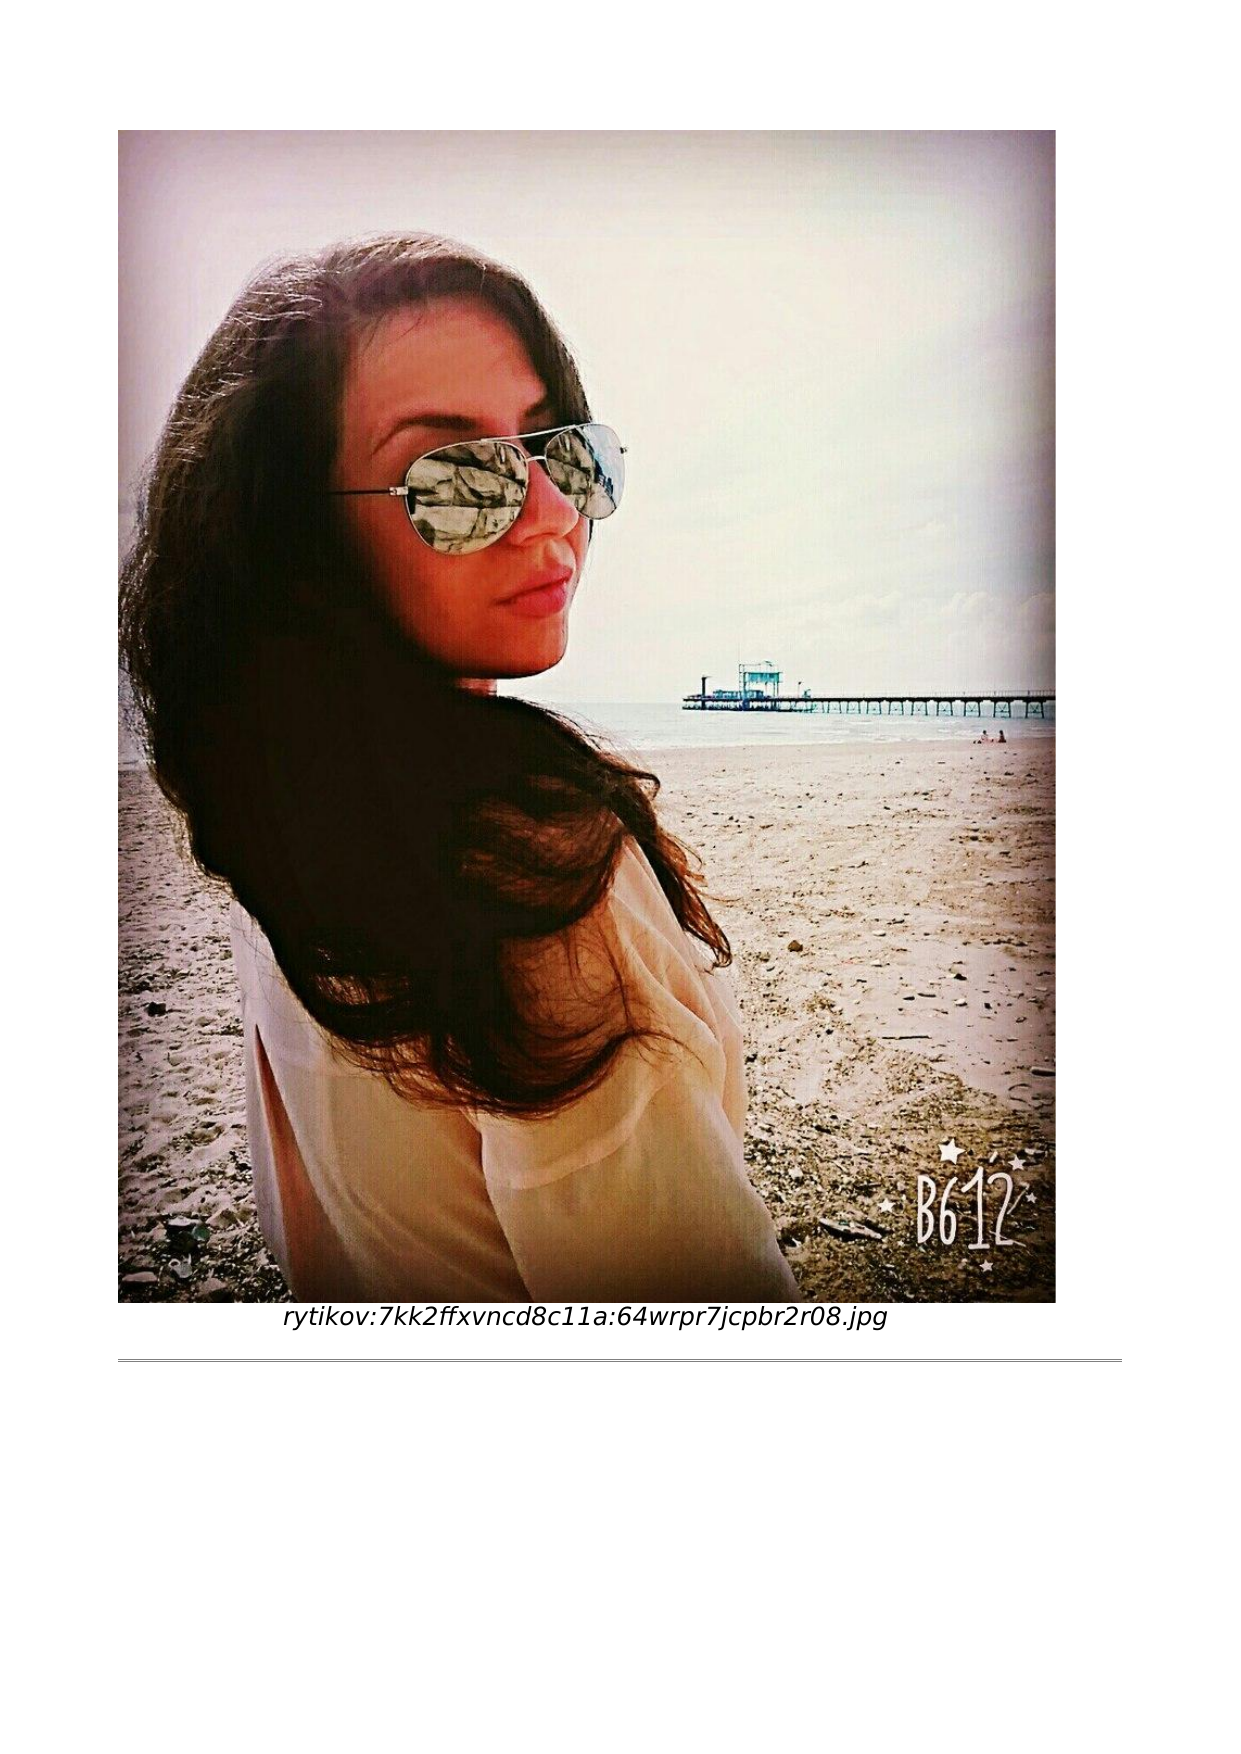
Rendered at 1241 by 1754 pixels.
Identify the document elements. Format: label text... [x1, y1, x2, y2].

text rytikov:7kk2ffxvncd8c11a:64wrpr7jcpbr2r08.jpg [118, 1303, 1056, 1332]
picture [118, 130, 1056, 1303]
